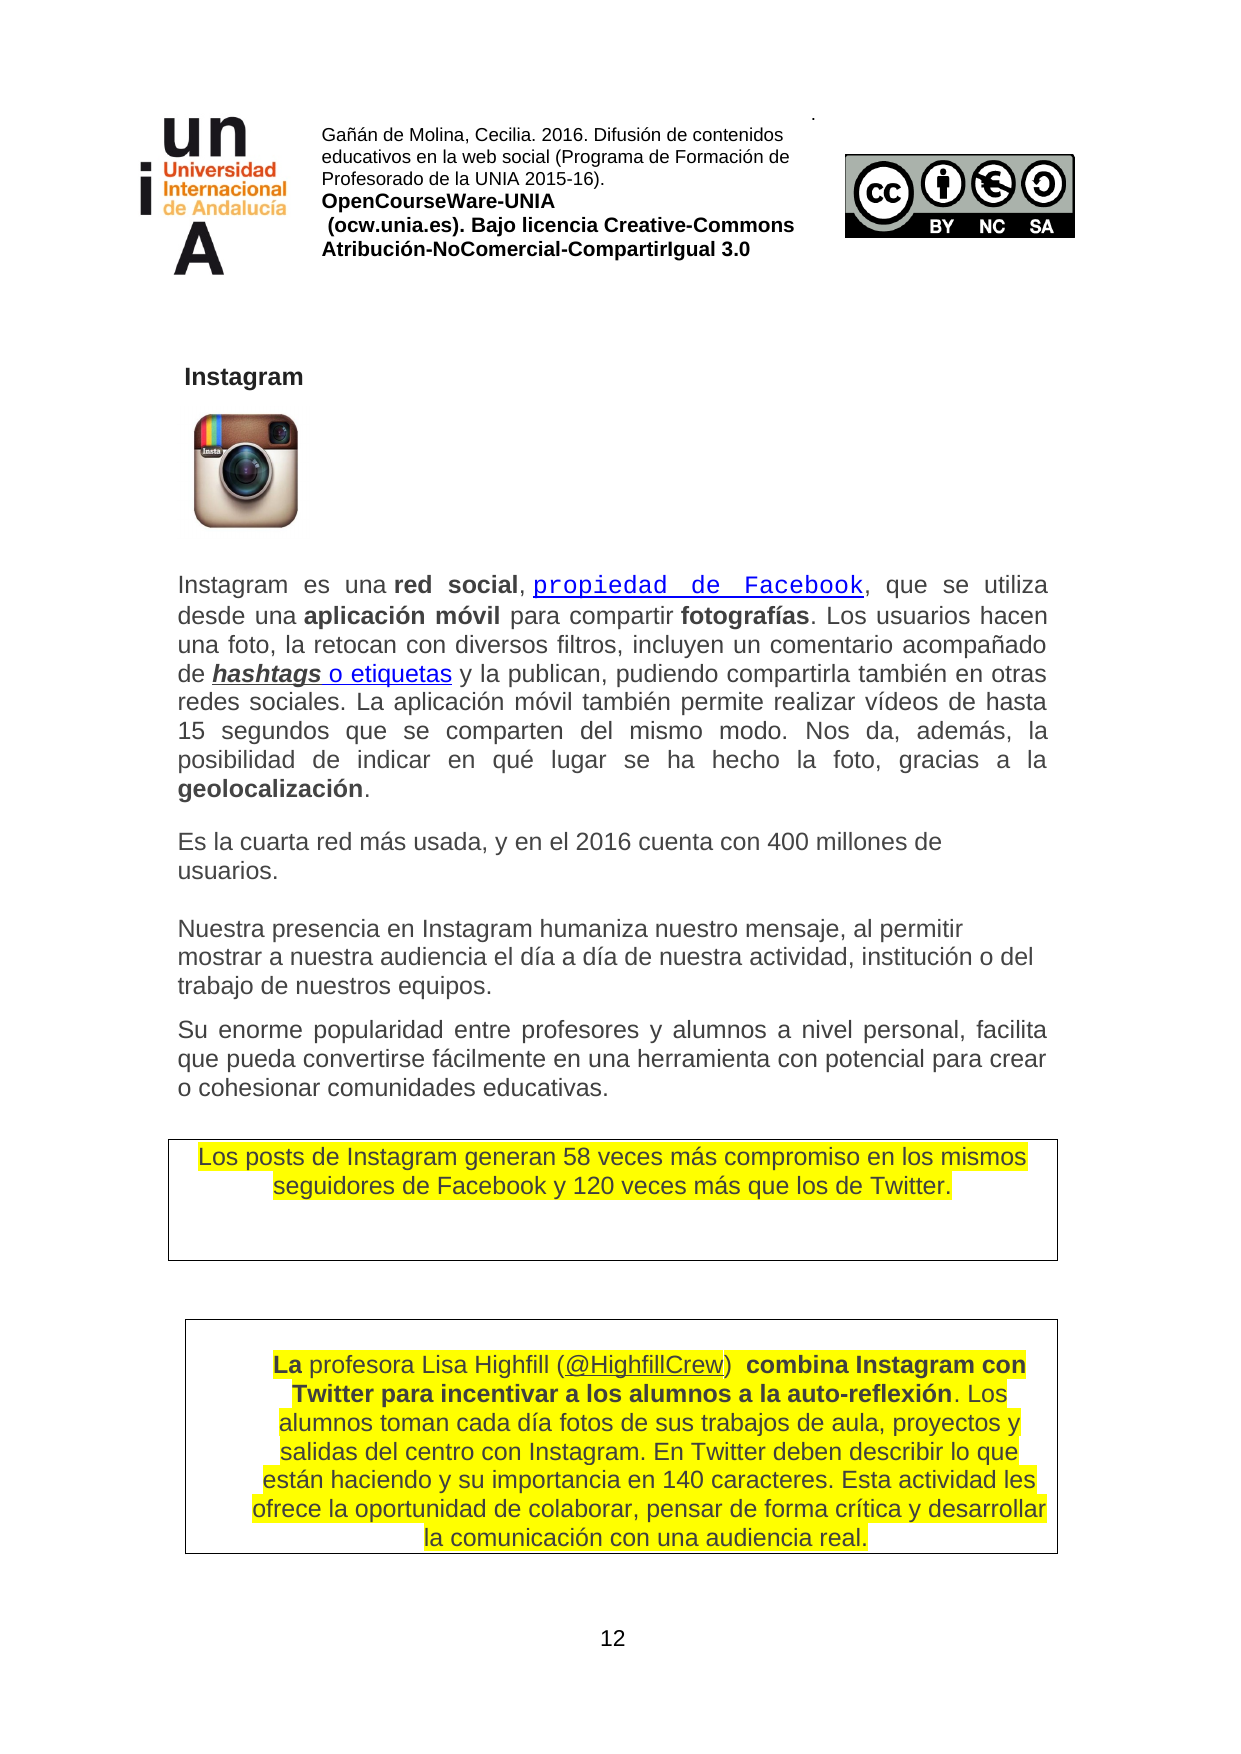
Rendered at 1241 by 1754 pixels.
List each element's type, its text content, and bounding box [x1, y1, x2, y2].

text La profesora Lisa Highfill (@HighfillCrew) combina Instagram con Twitter para incentivar a los alumnos a la auto-reflexión. Los alumnos toman cada día fotos de sus trabajos de aula, proyectos y salidas del centro con Instagram. En Twitter deben describir lo que están haciendo y su importancia en 140 caracteres. Esta actividad les ofrece la oportunidad de colaborar, pensar de forma crítica y desarrollar la comunicación con una audiencia real. [186, 1347, 1057, 1553]
text Instagram es una red social, propiedad de Facebook, que se utiliza desde una aplicación móvil para compartir fotografías. Los usuarios hacen una foto, la retocan con diversos filtros, incluyen un comentario acompañado de hashtags o etiquetas y la publican, pudiendo compartirla también en otras redes sociales. La aplicación móvil también permite realizar vídeos de hasta 15 segundos que se comparten del mismo modo. Nos da, además, la posibilidad de indicar en qué lugar se ha hecho la foto, gracias a la geolocalización. [177, 570, 1048, 802]
picture [177, 406, 310, 539]
text Instagram [177, 362, 1048, 391]
text Es la cuarta red más usada, y en el 2016 cuenta con 400 millones de usuarios. [177, 827, 1048, 885]
picture [137, 113, 291, 278]
text Nuestra presencia en Instagram humaniza nuestro mensaje, al permitir mostrar a nuestra audiencia el día a día de nuestra actividad, institución o del trabajo de nuestros equipos. [177, 913, 1048, 1000]
text Su enorme popularidad entre profesores y alumnos a nivel personal, facilita que pueda convertirse fácilmente en una herramienta con potencial para crear o cohesionar comunidades educativas. [177, 1015, 1048, 1102]
text Los posts de Instagram generan 58 veces más compromiso en los mismos seguidores de Facebook y 120 veces más que los de Twitter. [169, 1140, 1057, 1200]
